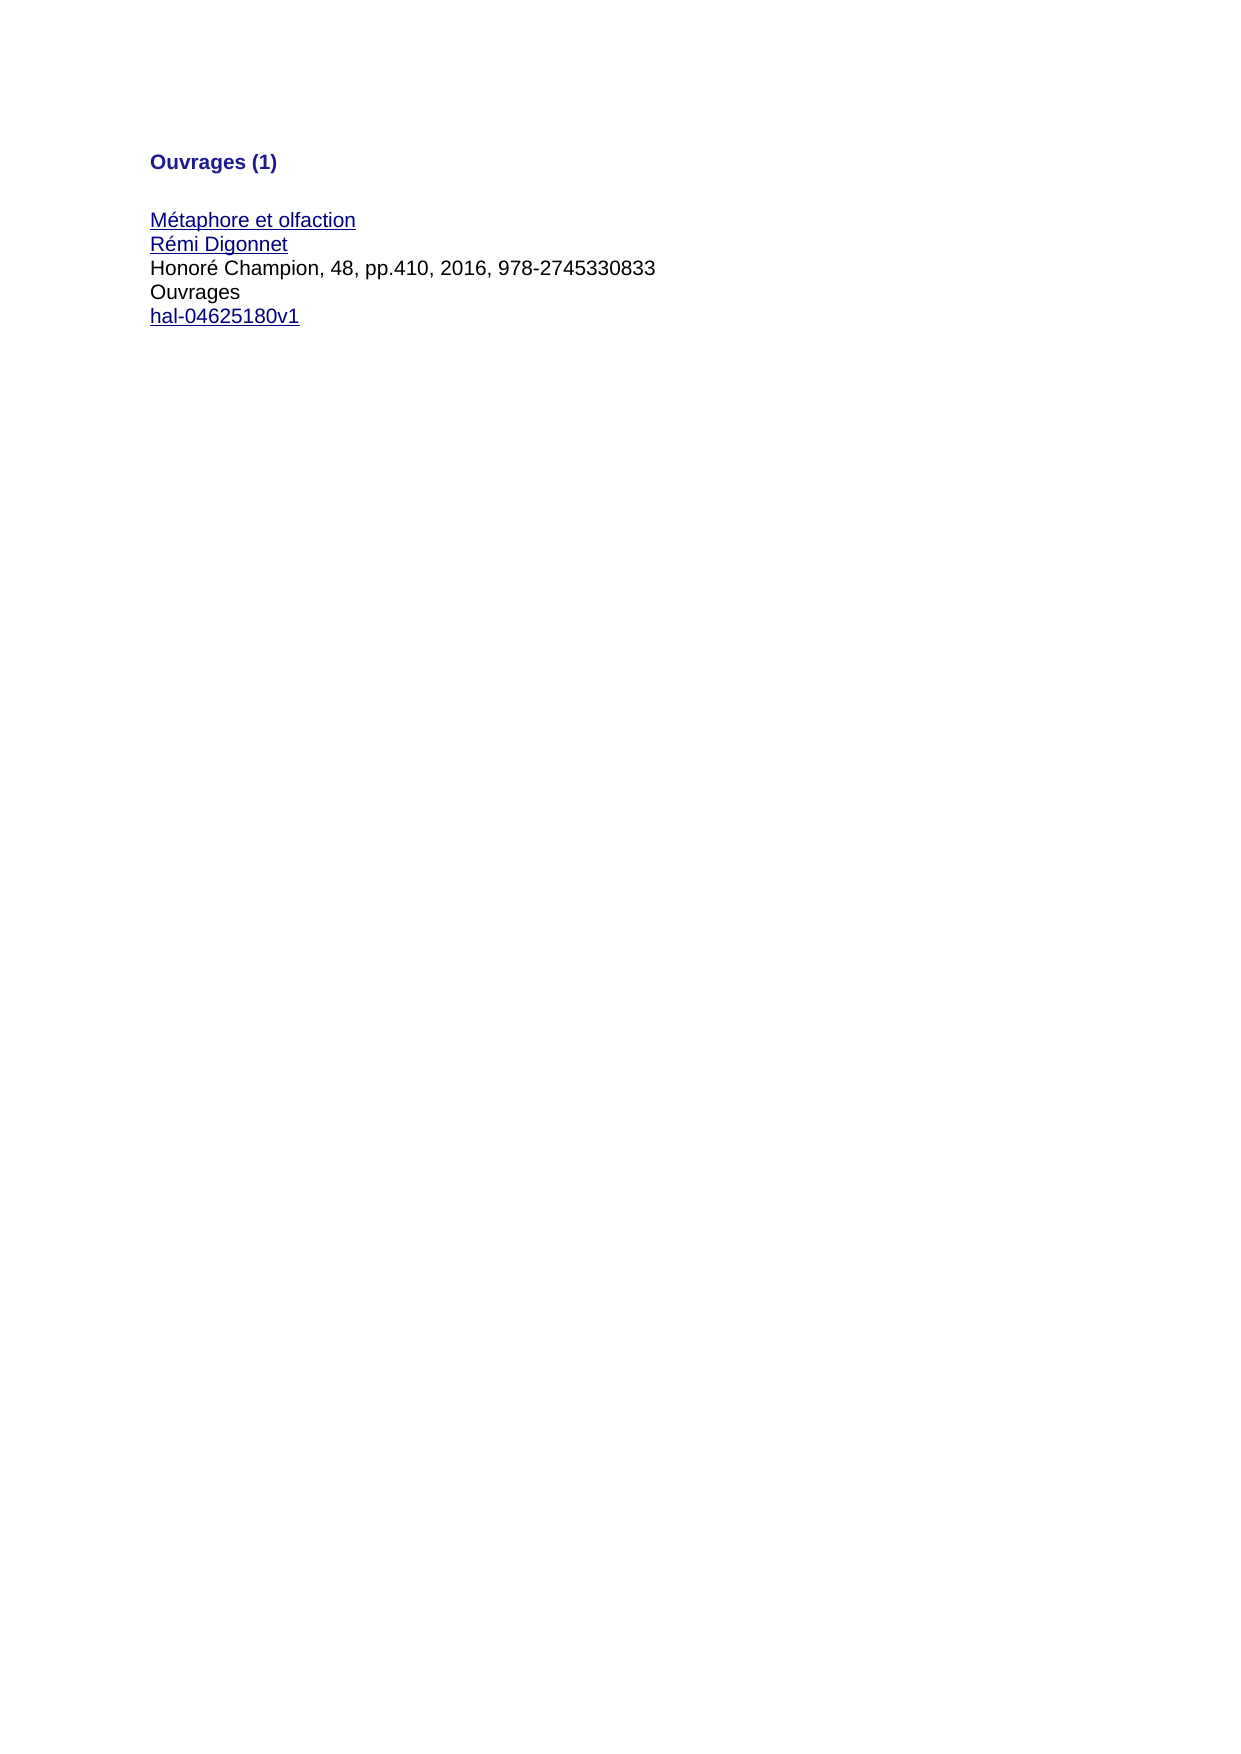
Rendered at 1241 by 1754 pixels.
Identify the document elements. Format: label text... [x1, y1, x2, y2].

subtitle Ouvrages (1) [150, 150, 1090, 174]
table_header Métaphore et olfaction Rémi Digonnet Honoré Champion, 48, pp.410, 2016, 978-2745330833 Ouvrages hal-04625180v1 [150, 208, 1090, 328]
